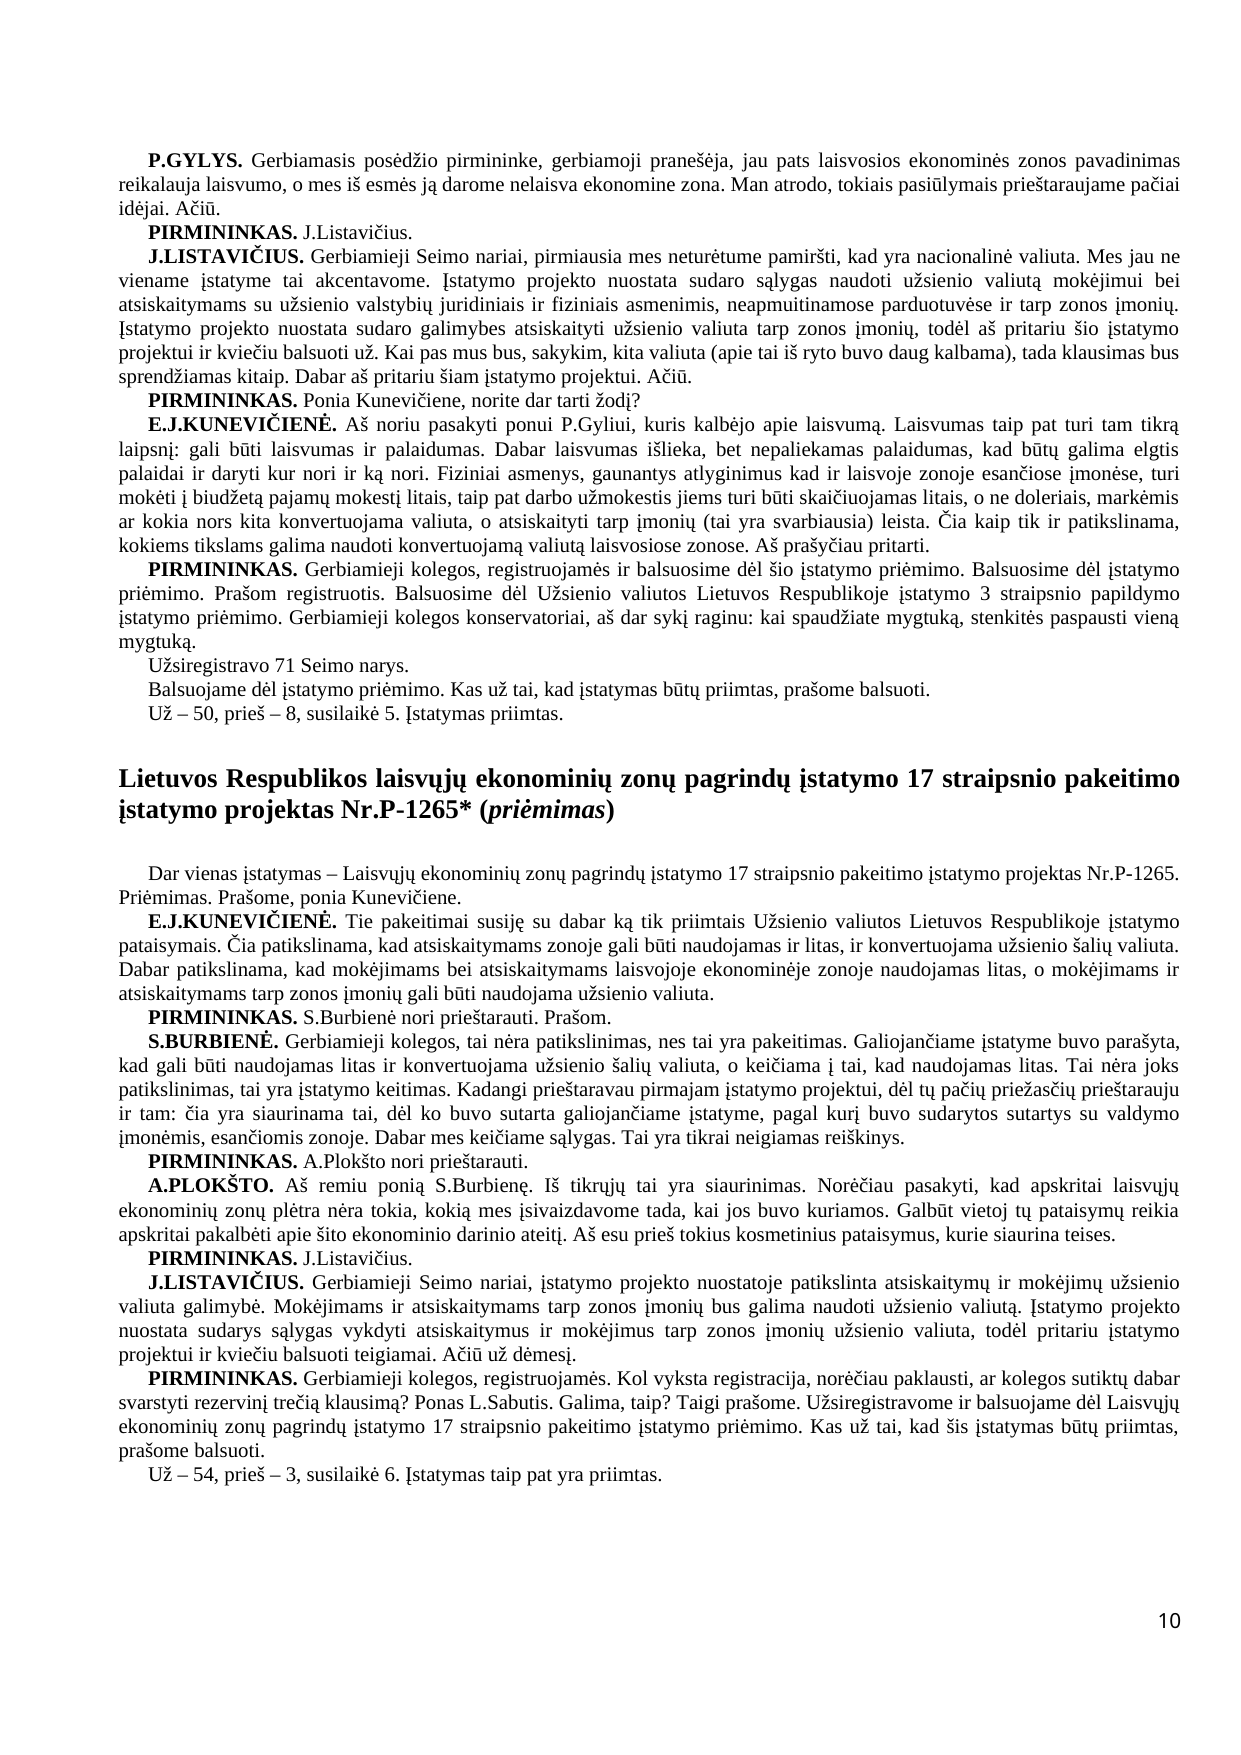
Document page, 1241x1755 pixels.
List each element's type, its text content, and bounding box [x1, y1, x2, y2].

text Balsuojame dėl įstatymo priėmimo. Kas už tai, kad įstatymas būtų priimtas, prašome balsuoti. [118, 677, 1181, 701]
text PIRMININKAS. J.Listavičius. [118, 1246, 1181, 1270]
text PIRMININKAS. Gerbiamieji kolegos, registruojamės ir balsuosime dėl šio įstatymo priėmimo. Balsuosime dėl įstatymo priėmimo. Prašom registruotis. Balsuosime dėl Užsienio valiutos Lietuvos Respublikoje įstatymo 3 straipsnio papildymo įstatymo priėmimo. Gerbiamieji kolegos konservatoriai, aš dar sykį raginu: kai spaudžiate mygtuką, stenkitės paspausti vieną mygtuką. [118, 557, 1181, 653]
text Užsiregistravo 71 Seimo narys. [118, 653, 1181, 677]
text PIRMININKAS. A.Plokšto nori prieštarauti. [118, 1149, 1181, 1173]
text E.J.KUNEVIČIENĖ. Aš noriu pasakyti ponui P.Gyliui, kuris kalbėjo apie laisvumą. Laisvumas taip pat turi tam tikrą laipsnį: gali būti laisvumas ir palaidumas. Dabar laisvumas išlieka, bet nepaliekamas palaidumas, kad būtų galima elgtis palaidai ir daryti kur nori ir ką nori. Fiziniai asmenys, gaunantys atlyginimus kad ir laisvoje zonoje esančiose įmonėse, turi mokėti į biudžetą pajamų mokestį litais, taip pat darbo užmokestis jiems turi būti skaičiuojamas litais, o ne doleriais, markėmis ar kokia nors kita konvertuojama valiuta, o atsiskaityti tarp įmonių (tai yra svarbiausia) leista. Čia kaip tik ir patikslinama, kokiems tikslams galima naudoti konvertuojamą valiutą laisvosiose zonose. Aš prašyčiau pritarti. [118, 412, 1181, 557]
text PIRMININKAS. Ponia Kunevičiene, norite dar tarti žodį? [118, 388, 1181, 412]
text Už – 54, prieš – 3, susilaikė 6. Įstatymas taip pat yra priimtas. [118, 1462, 1181, 1486]
text Lietuvos Respublikos laisvųjų ekonominių zonų pagrindų įstatymo 17 straipsnio pakeitimo įstatymo projektas Nr.P-1265* (priėmimas) [118, 762, 1181, 824]
text P.GYLYS. Gerbiamasis posėdžio pirmininke, gerbiamoji pranešėja, jau pats laisvosios ekonominės zonos pavadinimas reikalauja laisvumo, o mes iš esmės ją darome nelaisva ekonomine zona. Man atrodo, tokiais pasiūlymais prieštaraujame pačiai idėjai. Ačiū. [118, 148, 1181, 220]
text PIRMININKAS. Gerbiamieji kolegos, registruojamės. Kol vyksta registracija, norėčiau paklausti, ar kolegos sutiktų dabar svarstyti rezervinį trečią klausimą? Ponas L.Sabutis. Galima, taip? Taigi prašome. Užsiregistravome ir balsuojame dėl Laisvųjų ekonominių zonų pagrindų įstatymo 17 straipsnio pakeitimo įstatymo priėmimo. Kas už tai, kad šis įstatymas būtų priimtas, prašome balsuoti. [118, 1366, 1181, 1462]
text PIRMININKAS. S.Burbienė nori prieštarauti. Prašom. [118, 1005, 1181, 1029]
text Dar vienas įstatymas – Laisvųjų ekonominių zonų pagrindų įstatymo 17 straipsnio pakeitimo įstatymo projektas Nr.P-1265. Priėmimas. Prašome, ponia Kunevičiene. [118, 861, 1181, 909]
text Už – 50, prieš – 8, susilaikė 5. Įstatymas priimtas. [118, 701, 1181, 725]
text J.LISTAVIČIUS. Gerbiamieji Seimo nariai, pirmiausia mes neturėtume pamiršti, kad yra nacionalinė valiuta. Mes jau ne viename įstatyme tai akcentavome. Įstatymo projekto nuostata sudaro sąlygas naudoti užsienio valiutą mokėjimui bei atsiskaitymams su užsienio valstybių juridiniais ir fiziniais asmenimis, neapmuitinamose parduotuvėse ir tarp zonos įmonių. Įstatymo projekto nuostata sudaro galimybes atsiskaityti užsienio valiuta tarp zonos įmonių, todėl aš pritariu šio įstatymo projektui ir kviečiu balsuoti už. Kai pas mus bus, sakykim, kita valiuta (apie tai iš ryto buvo daug kalbama), tada klausimas bus sprendžiamas kitaip. Dabar aš pritariu šiam įstatymo projektui. Ačiū. [118, 244, 1181, 388]
text A.PLOKŠTO. Aš remiu ponią S.Burbienę. Iš tikrųjų tai yra siaurinimas. Norėčiau pasakyti, kad apskritai laisvųjų ekonominių zonų plėtra nėra tokia, kokią mes įsivaizdavome tada, kai jos buvo kuriamos. Galbūt vietoj tų pataisymų reikia apskritai pakalbėti apie šito ekonominio darinio ateitį. Aš esu prieš tokius kosmetinius pataisymus, kurie siaurina teises. [118, 1173, 1181, 1246]
text S.BURBIENĖ. Gerbiamieji kolegos, tai nėra patikslinimas, nes tai yra pakeitimas. Galiojančiame įstatyme buvo parašyta, kad gali būti naudojamas litas ir konvertuojama užsienio šalių valiuta, o keičiama į tai, kad naudojamas litas. Tai nėra joks patikslinimas, tai yra įstatymo keitimas. Kadangi prieštaravau pirmajam įstatymo projektui, dėl tų pačių priežasčių prieštarauju ir tam: čia yra siaurinama tai, dėl ko buvo sutarta galiojančiame įstatyme, pagal kurį buvo sudarytos sutartys su valdymo įmonėmis, esančiomis zonoje. Dabar mes keičiame sąlygas. Tai yra tikrai neigiamas reiškinys. [118, 1029, 1181, 1149]
text E.J.KUNEVIČIENĖ. Tie pakeitimai susiję su dabar ką tik priimtais Užsienio valiutos Lietuvos Respublikoje įstatymo pataisymais. Čia patikslinama, kad atsiskaitymams zonoje gali būti naudojamas ir litas, ir konvertuojama užsienio šalių valiuta. Dabar patikslinama, kad mokėjimams bei atsiskaitymams laisvojoje ekonominėje zonoje naudojamas litas, o mokėjimams ir atsiskaitymams tarp zonos įmonių gali būti naudojama užsienio valiuta. [118, 909, 1181, 1005]
text PIRMININKAS. J.Listavičius. [118, 220, 1181, 244]
text J.LISTAVIČIUS. Gerbiamieji Seimo nariai, įstatymo projekto nuostatoje patikslinta atsiskaitymų ir mokėjimų užsienio valiuta galimybė. Mokėjimams ir atsiskaitymams tarp zonos įmonių bus galima naudoti užsienio valiutą. Įstatymo projekto nuostata sudarys sąlygas vykdyti atsiskaitymus ir mokėjimus tarp zonos įmonių užsienio valiuta, todėl pritariu įstatymo projektui ir kviečiu balsuoti teigiamai. Ačiū už dėmesį. [118, 1270, 1181, 1366]
